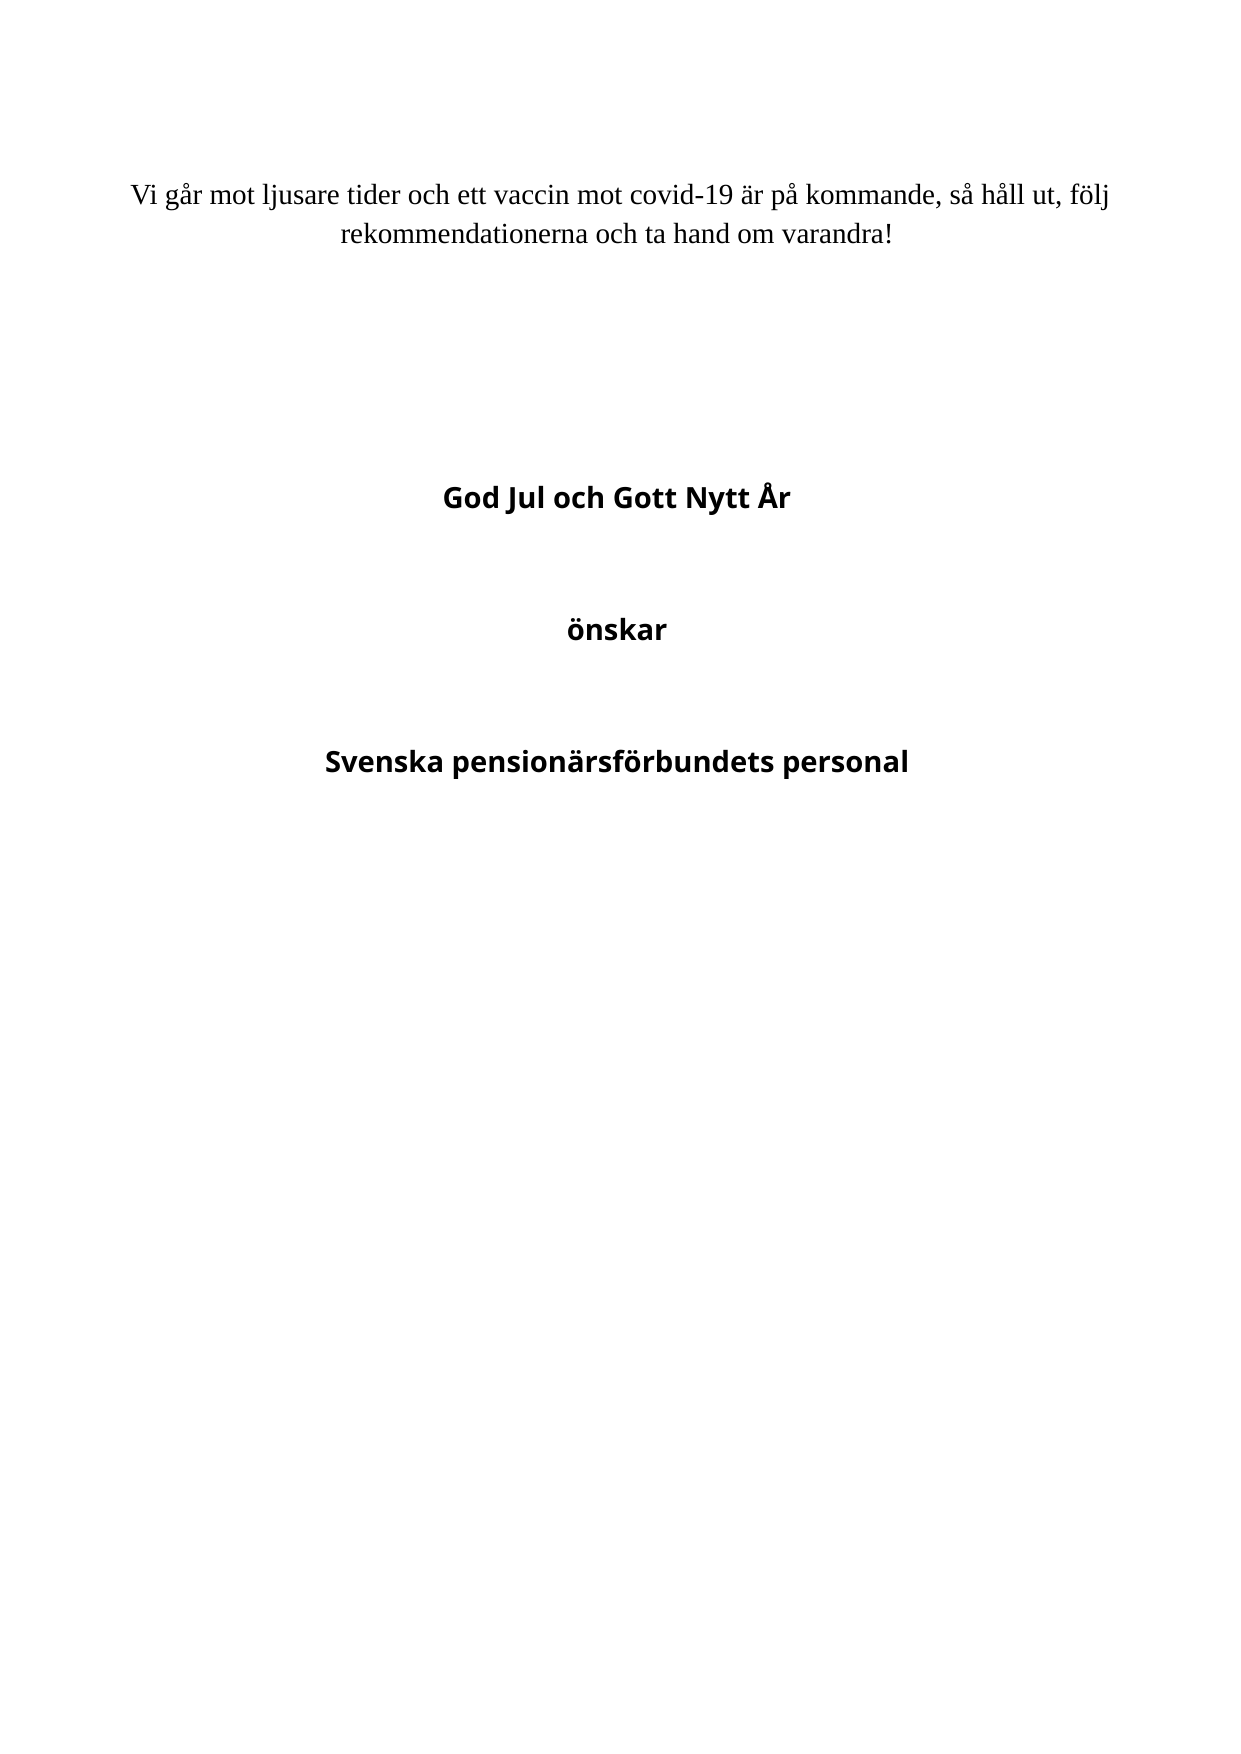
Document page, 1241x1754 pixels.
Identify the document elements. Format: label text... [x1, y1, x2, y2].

text Svenska pensionärsförbundets personal [118, 729, 1122, 781]
text God Jul och Gott Nytt År [118, 465, 1122, 517]
text Vi går mot ljusare tider och ett vaccin mot covid-19 är på kommande, så håll ut, följ rekommendationerna och ta hand om varandra! [118, 172, 1122, 250]
text önskar [118, 597, 1122, 649]
